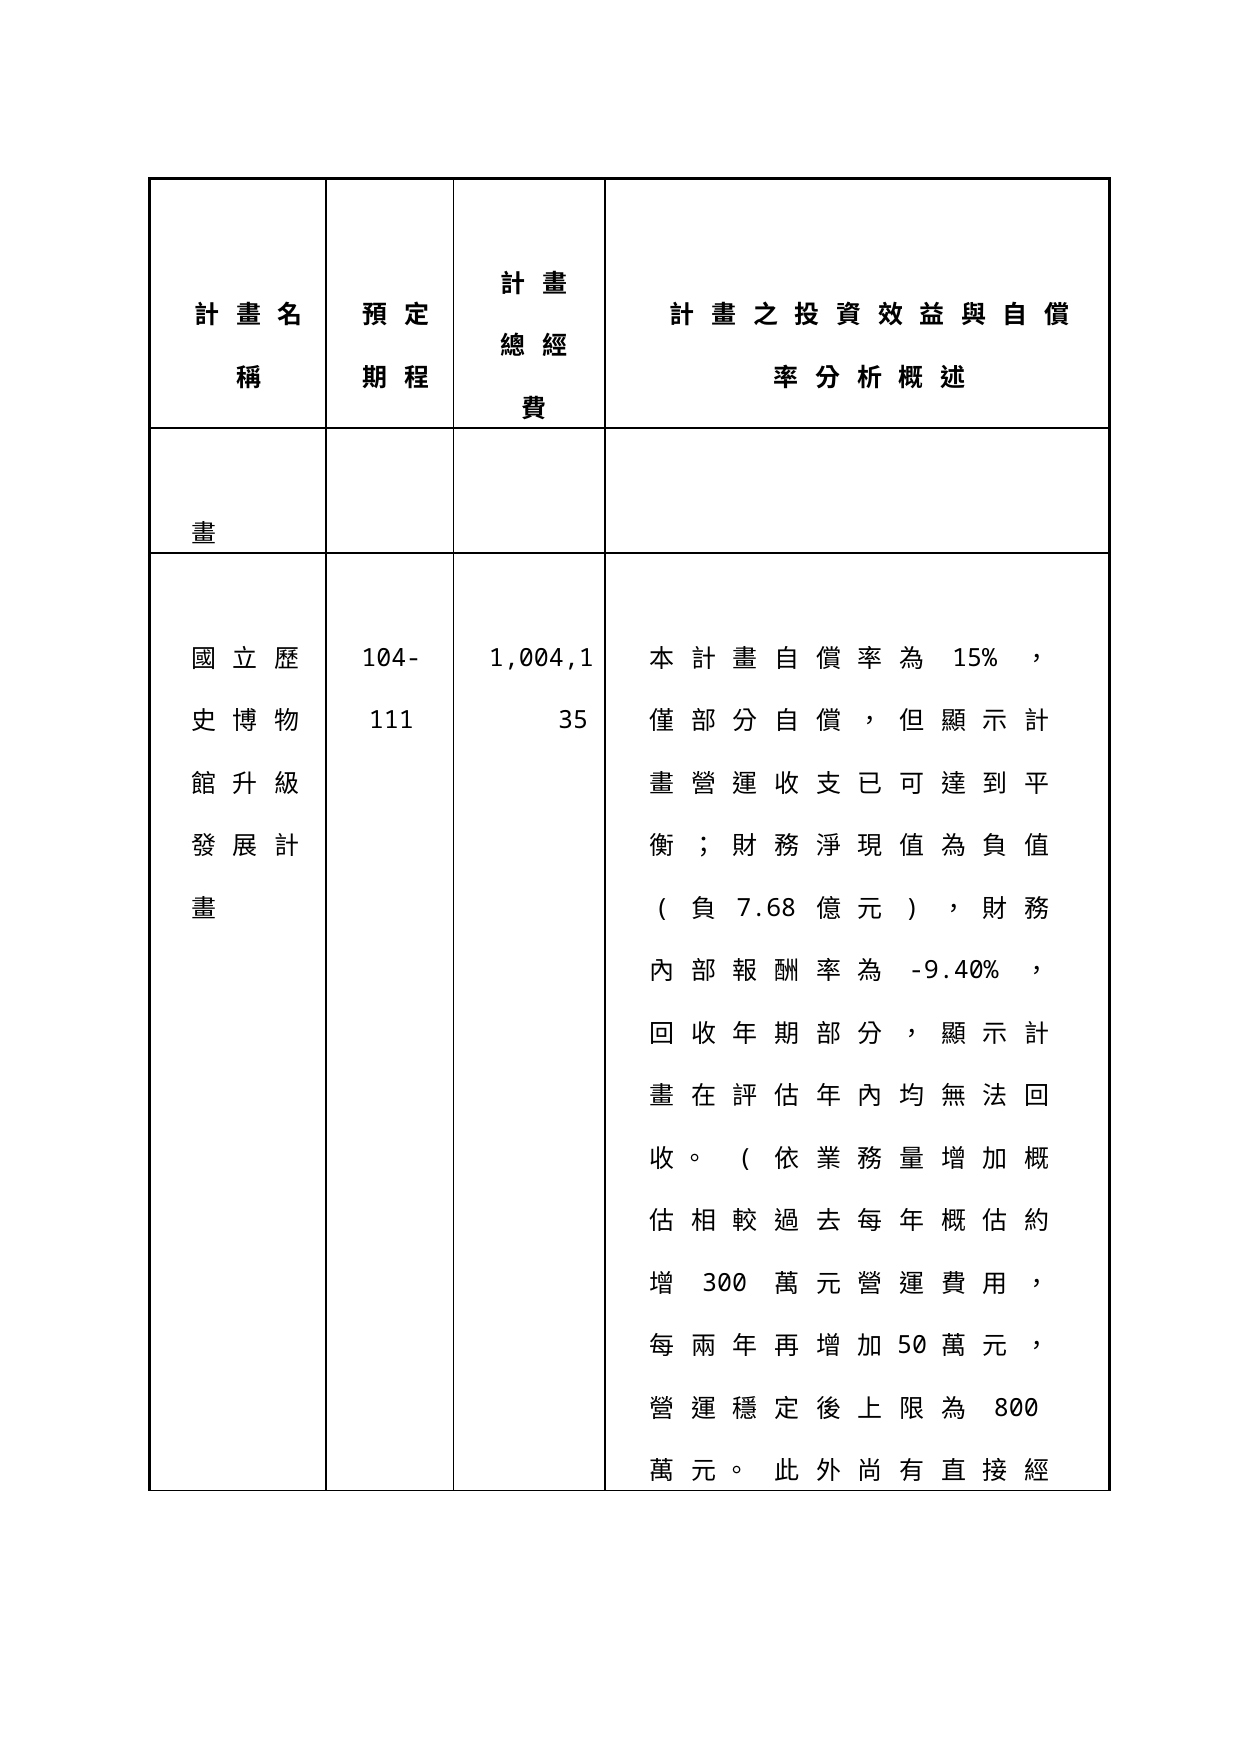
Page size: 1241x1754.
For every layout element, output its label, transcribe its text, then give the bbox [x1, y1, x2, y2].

table_cell 1,004,135 [454, 554, 604, 1490]
table_cell [454, 429, 604, 552]
table_header 計畫名稱 [151, 180, 325, 427]
table_cell [327, 429, 453, 552]
table_header 計畫之投資效益與自償率分析概述 [606, 180, 1108, 427]
table_cell [606, 429, 1108, 552]
table_cell 104-111 [327, 554, 453, 1490]
table_header 計畫總經費 [454, 180, 604, 427]
table_cell 畫 [151, 429, 325, 552]
table_cell 本計畫自償率為15%，僅部分自償，但顯示計畫營運收支已可達到平衡；財務淨現值為負值(負7.68億元)，財務內部報酬率為-9.40%，回收年期部分，顯示計畫在評估年內均無法回收。(依業務量增加概估相較過去每年概估約增300萬元營運費用，每兩年再增加50萬元，營運穩定後上限為800萬元。此外尚有直接經 [606, 554, 1108, 1490]
table_header 預定期程 [327, 180, 453, 427]
table_cell 國立歷史博物館升級發展計畫 [151, 554, 325, 1490]
